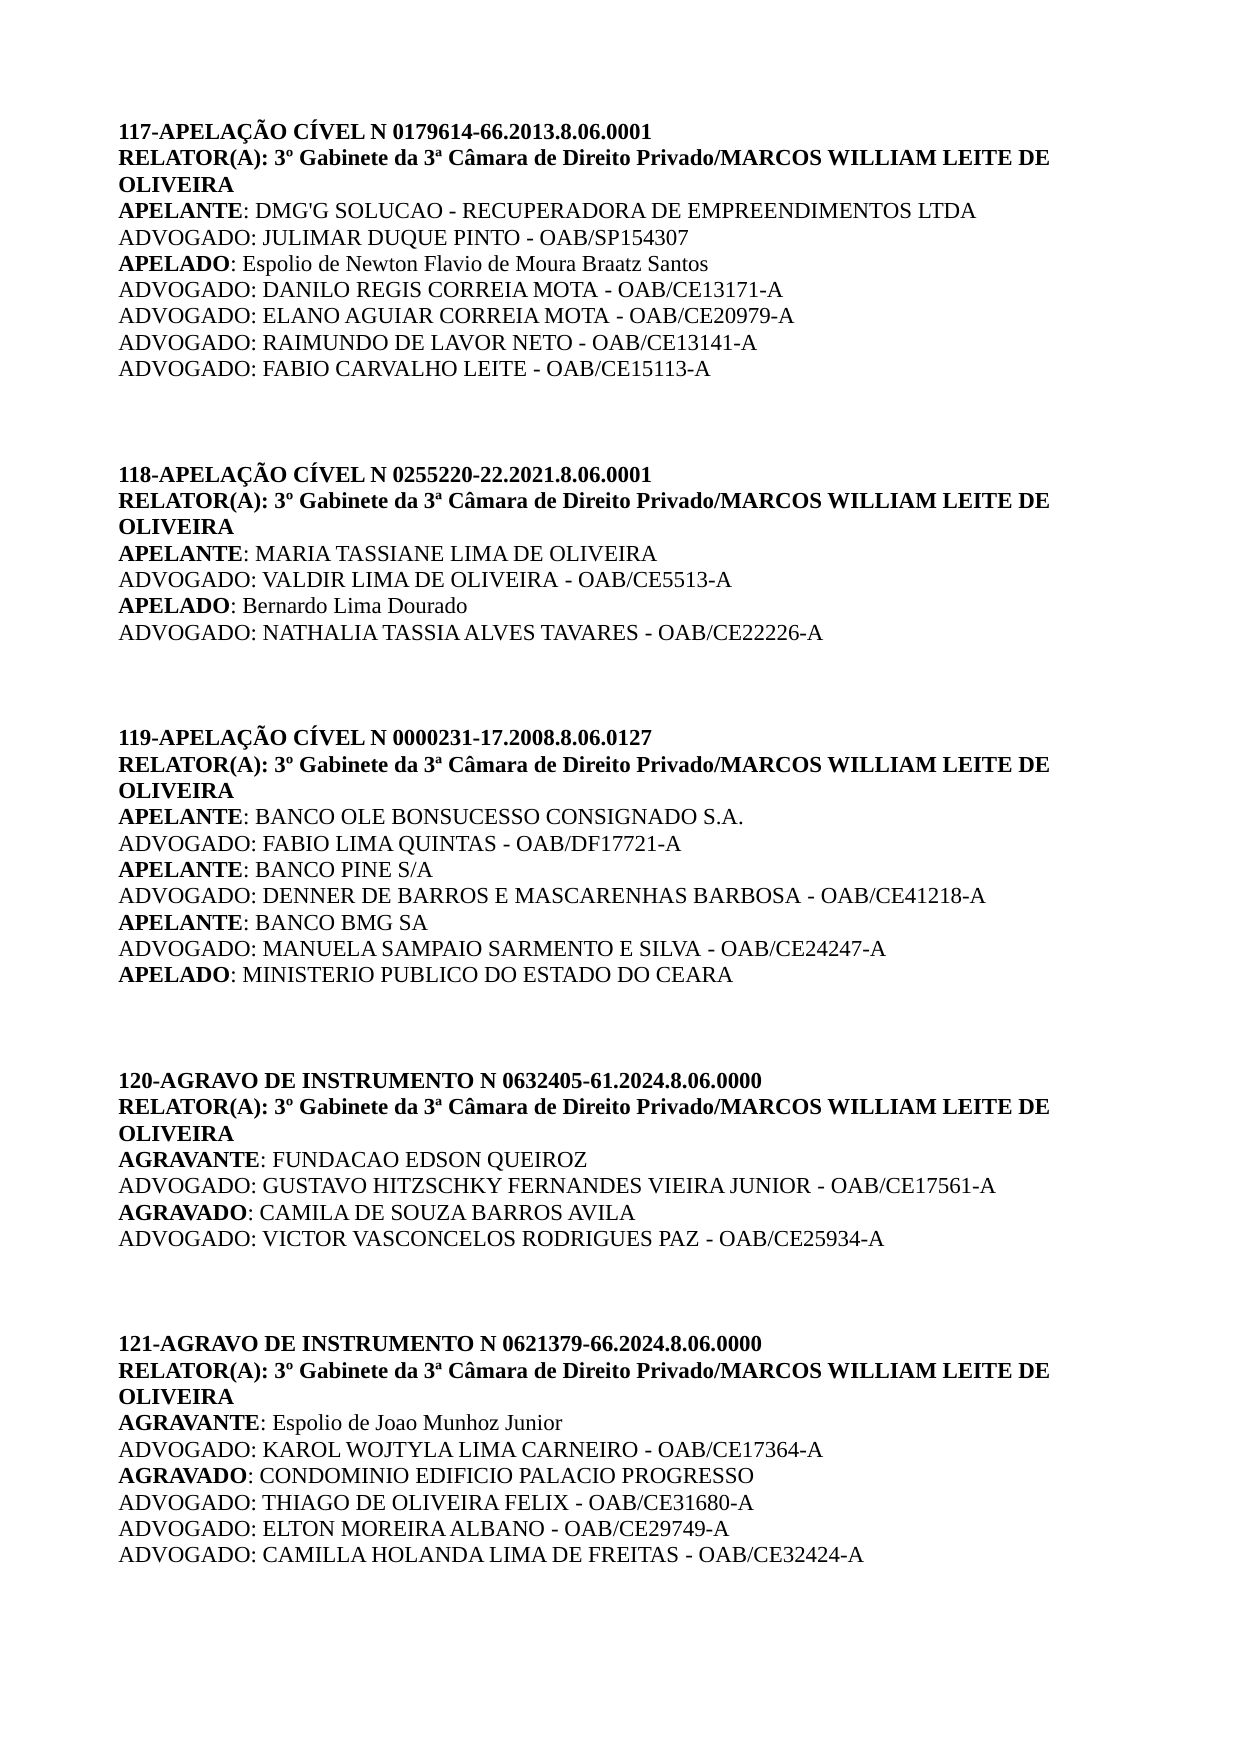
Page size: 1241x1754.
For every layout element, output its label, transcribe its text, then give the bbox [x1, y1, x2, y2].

text 117-APELAÇÃO CÍVEL N 0179614-66.2013.8.06.0001 RELATOR(A): 3º Gabinete da 3ª Câmara de Direito Privado/MARCOS WILLIAM LEITE DE OLIVEIRA APELANTE: DMG'G SOLUCAO - RECUPERADORA DE EMPREENDIMENTOS LTDA ADVOGADO: JULIMAR DUQUE PINTO - OAB/SP154307 APELADO: Espolio de Newton Flavio de Moura Braatz Santos ADVOGADO: DANILO REGIS CORREIA MOTA - OAB/CE13171-A ADVOGADO: ELANO AGUIAR CORREIA MOTA - OAB/CE20979-A ADVOGADO: RAIMUNDO DE LAVOR NETO - OAB/CE13141-A ADVOGADO: FABIO CARVALHO LEITE - OAB/CE15113-A 118-APELAÇÃO CÍVEL N 0255220-22.2021.8.06.0001 RELATOR(A): 3º Gabinete da 3ª Câmara de Direito Privado/MARCOS WILLIAM LEITE DE OLIVEIRA APELANTE: MARIA TASSIANE LIMA DE OLIVEIRA ADVOGADO: VALDIR LIMA DE OLIVEIRA - OAB/CE5513-A APELADO: Bernardo Lima Dourado ADVOGADO: NATHALIA TASSIA ALVES TAVARES - OAB/CE22226-A 119-APELAÇÃO CÍVEL N 0000231-17.2008.8.06.0127 RELATOR(A): 3º Gabinete da 3ª Câmara de Direito Privado/MARCOS WILLIAM LEITE DE OLIVEIRA APELANTE: BANCO OLE BONSUCESSO CONSIGNADO S.A. ADVOGADO: FABIO LIMA QUINTAS - OAB/DF17721-A APELANTE: BANCO PINE S/A ADVOGADO: DENNER DE BARROS E MASCARENHAS BARBOSA - OAB/CE41218-A APELANTE: BANCO BMG SA ADVOGADO: MANUELA SAMPAIO SARMENTO E SILVA - OAB/CE24247-A APELADO: MINISTERIO PUBLICO DO ESTADO DO CEARA 120-AGRAVO DE INSTRUMENTO N 0632405-61.2024.8.06.0000 RELATOR(A): 3º Gabinete da 3ª Câmara de Direito Privado/MARCOS WILLIAM LEITE DE OLIVEIRA AGRAVANTE: FUNDACAO EDSON QUEIROZ ADVOGADO: GUSTAVO HITZSCHKY FERNANDES VIEIRA JUNIOR - OAB/CE17561-A AGRAVADO: CAMILA DE SOUZA BARROS AVILA ADVOGADO: VICTOR VASCONCELOS RODRIGUES PAZ - OAB/CE25934-A 121-AGRAVO DE INSTRUMENTO N 0621379-66.2024.8.06.0000 RELATOR(A): 3º Gabinete da 3ª Câmara de Direito Privado/MARCOS WILLIAM LEITE DE OLIVEIRA AGRAVANTE: Espolio de Joao Munhoz Junior ADVOGADO: KAROL WOJTYLA LIMA CARNEIRO - OAB/CE17364-A AGRAVADO: CONDOMINIO EDIFICIO PALACIO PROGRESSO ADVOGADO: THIAGO DE OLIVEIRA FELIX - OAB/CE31680-A ADVOGADO: ELTON MOREIRA ALBANO - OAB/CE29749-A ADVOGADO: CAMILLA HOLANDA LIMA DE FREITAS - OAB/CE32424-A [118, 118, 1122, 1620]
